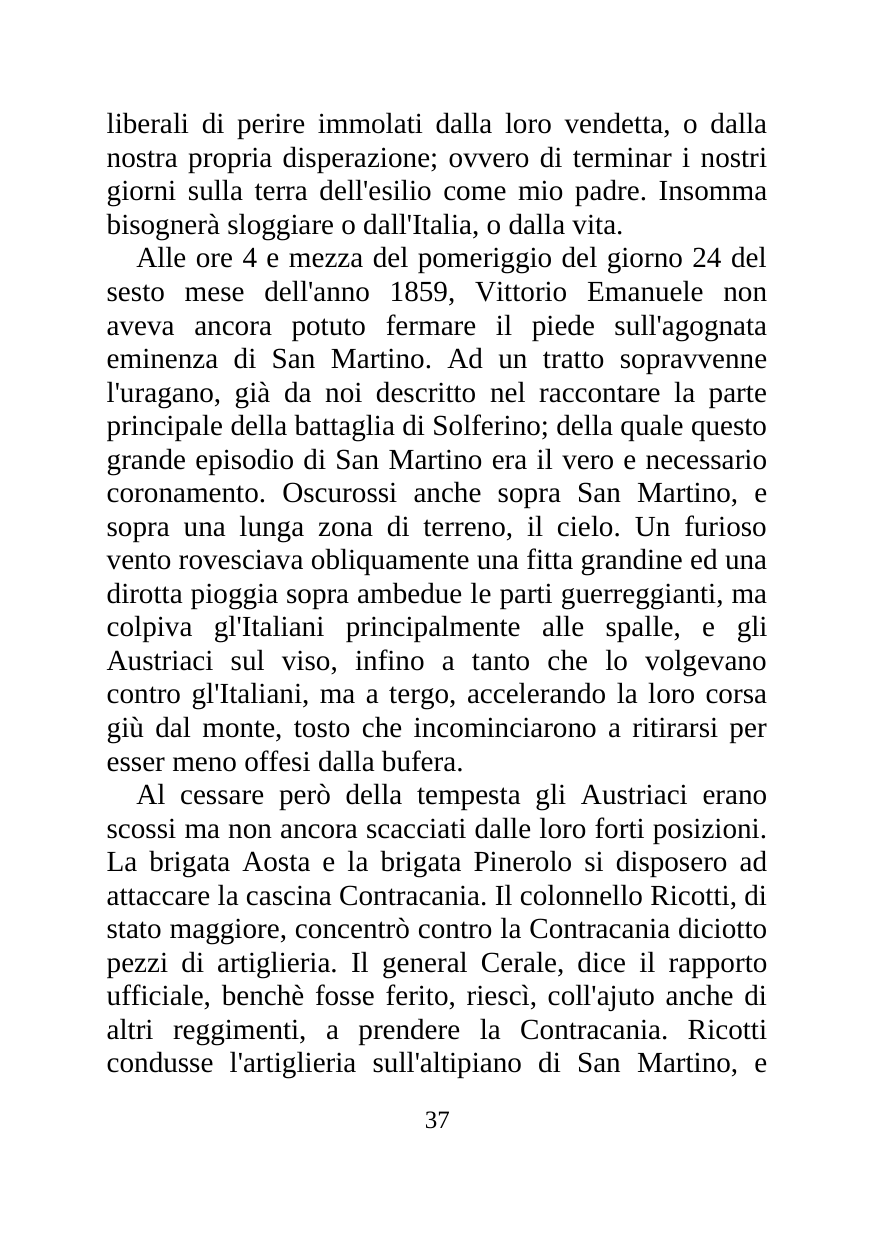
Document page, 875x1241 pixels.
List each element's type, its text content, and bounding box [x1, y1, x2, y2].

text Alle ore 4 e mezza del pomeriggio del giorno 24 del sesto mese dell'anno 1859, Vittorio Emanuele non aveva ancora potuto fermare il piede sull'agognata eminenza di San Martino. Ad un tratto sopravvenne l'uragano, già da noi descritto nel raccontare la parte principale della battaglia di Solferino; della quale questo grande episodio di San Martino era il vero e necessario coronamento. Oscurossi anche sopra San Martino, e sopra una lunga zona di terreno, il cielo. Un furioso vento rovesciava obliquamente una fitta grandine ed una dirotta pioggia sopra ambedue le parti guerreggianti, ma colpiva gl'Italiani principalmente alle spalle, e gli Austriaci sul viso, infino a tanto che lo volgevano contro gl'Italiani, ma a tergo, accelerando la loro corsa giù dal monte, tosto che incominciarono a ritirarsi per esser meno offesi dalla bufera. [106, 241, 768, 777]
text liberali di perire immolati dalla loro vendetta, o dalla nostra propria disperazione; ovvero di terminar i nostri giorni sulla terra dell'esilio come mio padre. Insomma bisognerà sloggiare o dall'Italia, o dalla vita. [106, 106, 768, 241]
text Al cessare però della tempesta gli Austriaci erano scossi ma non ancora scacciati dalle loro forti posizioni. La brigata Aosta e la brigata Pinerolo si disposero ad attaccare la cascina Contracania. Il colonnello Ricotti, di stato maggiore, concentrò contro la Contracania diciotto pezzi di artiglieria. Il general Cerale, dice il rapporto ufficiale, benchè fosse ferito, riescì, coll'ajuto anche di altri reggimenti, a prendere la Contracania. Ricotti condusse l'artiglieria sull'altipiano di San Martino, e [106, 777, 768, 1079]
